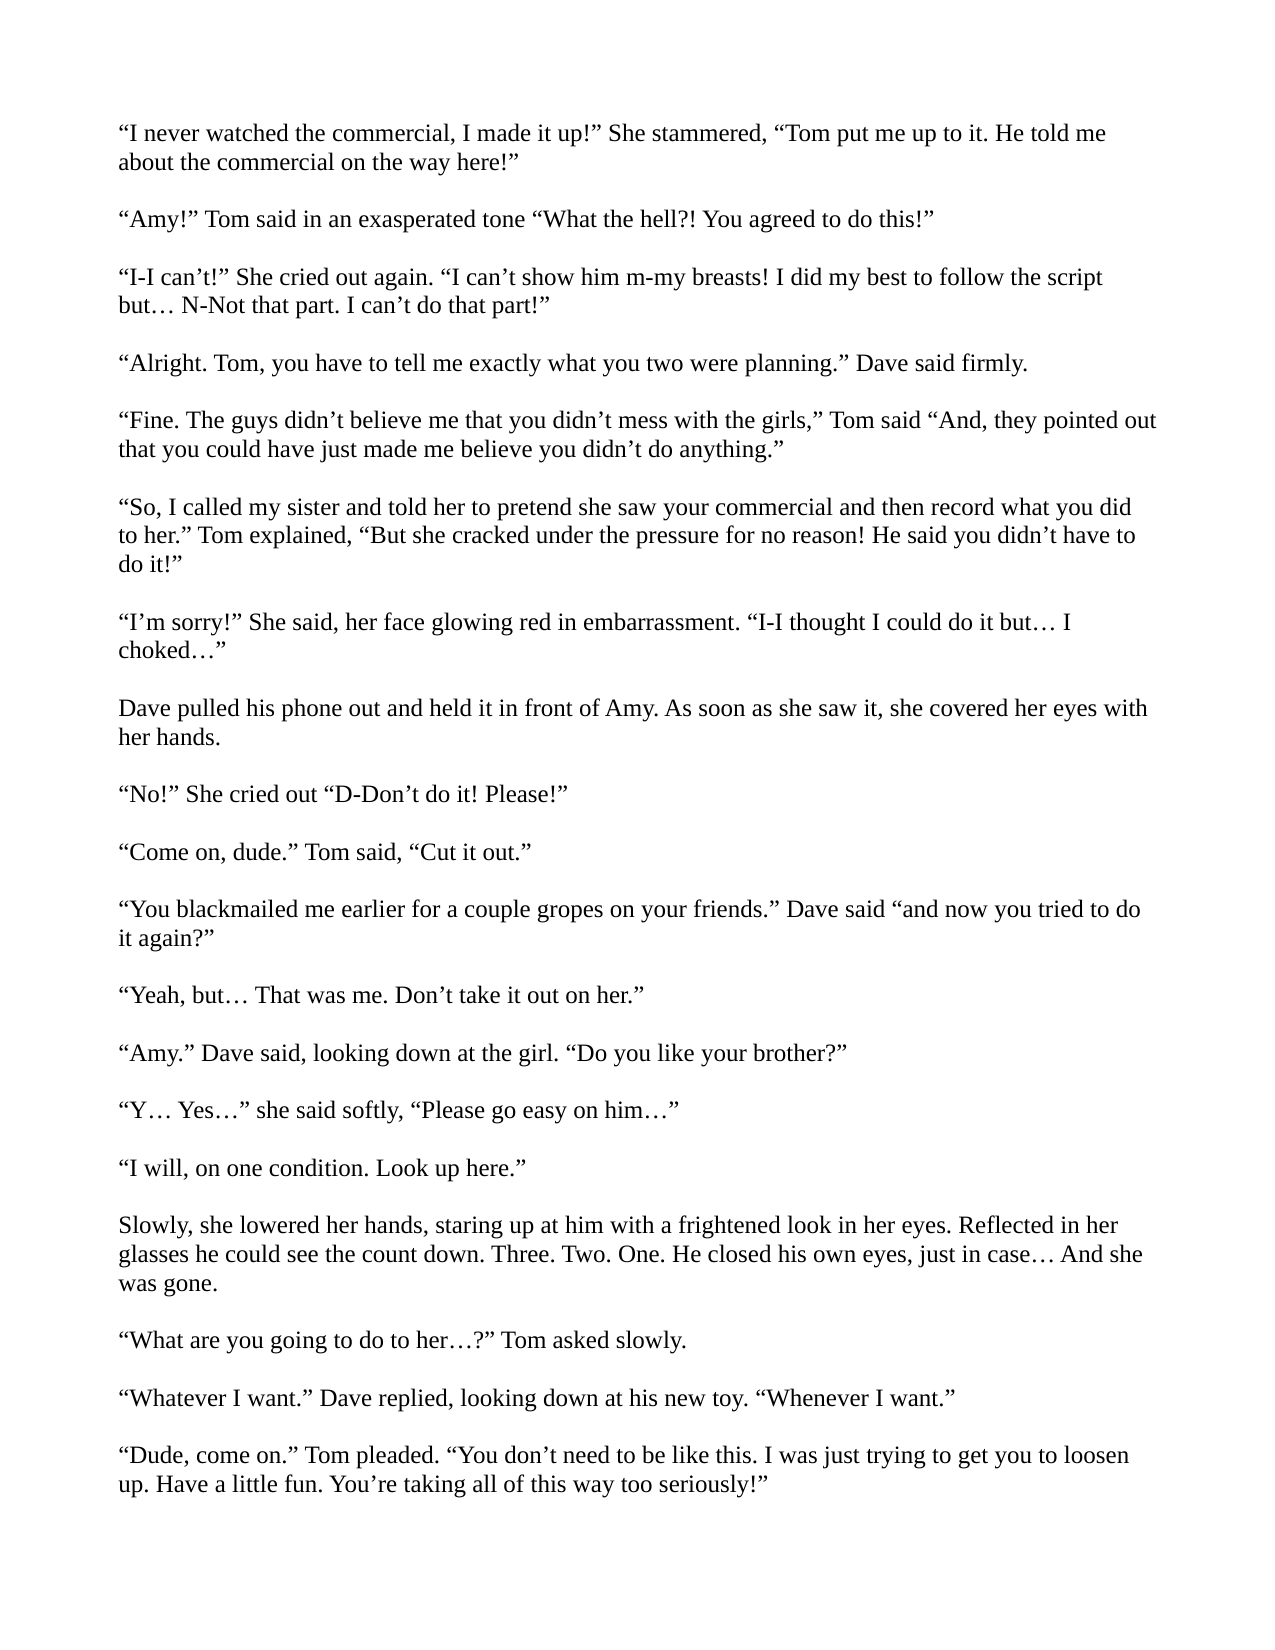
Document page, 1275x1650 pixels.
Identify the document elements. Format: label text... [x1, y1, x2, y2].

text “Yeah, but… That was me. Don’t take it out on her.” [118, 981, 1157, 1009]
text “Come on, dude.” Tom said, “Cut it out.” [118, 837, 1157, 866]
text “What are you going to do to her…?” Tom asked slowly. [118, 1326, 1157, 1354]
text “Amy!” Tom said in an exasperated tone “What the hell?! You agreed to do this!” [118, 204, 1157, 233]
text “Alright. Tom, you have to tell me exactly what you two were planning.” Dave said firmly. [118, 348, 1157, 377]
text “I-I can’t!” She cried out again. “I can’t show him m-my breasts! I did my best to follow the script but… N-Not that part. I can’t do that part!” [118, 262, 1157, 319]
text “Dude, come on.” Tom pleaded. “You don’t need to be like this. I was just trying to get you to loosen up. Have a little fun. You’re taking all of this way too seriously!” [118, 1441, 1157, 1498]
text “Y… Yes…” she said softly, “Please go easy on him…” [118, 1096, 1157, 1124]
text Slowly, she lowered her hands, staring up at him with a frightened look in her eyes. Reflected in her glasses he could see the count down. Three. Two. One. He closed his own eyes, just in case… And she was gone. [118, 1211, 1157, 1297]
text “Fine. The guys didn’t believe me that you didn’t mess with the girls,” Tom said “And, they pointed out that you could have just made me believe you didn’t do anything.” [118, 406, 1157, 463]
text Dave pulled his phone out and held it in front of Amy. As soon as she saw it, she covered her eyes with her hands. [118, 693, 1157, 751]
text “I will, on one condition. Look up here.” [118, 1153, 1157, 1182]
text “You blackmailed me earlier for a couple gropes on your friends.” Dave said “and now you tried to do it again?” [118, 894, 1157, 952]
text “So, I called my sister and told her to pretend she saw your commercial and then record what you did to her.” Tom explained, “But she cracked under the pressure for no reason! He said you didn’t have to do it!” [118, 492, 1157, 578]
text “Whatever I want.” Dave replied, looking down at his new toy. “Whenever I want.” [118, 1383, 1157, 1412]
text “No!” She cried out “D-Don’t do it! Please!” [118, 779, 1157, 808]
text “Amy.” Dave said, looking down at the girl. “Do you like your brother?” [118, 1038, 1157, 1067]
text “I’m sorry!” She said, her face glowing red in embarrassment. “I-I thought I could do it but… I choked…” [118, 607, 1157, 664]
text “I never watched the commercial, I made it up!” She stammered, “Tom put me up to it. He told me about the commercial on the way here!” [118, 118, 1157, 176]
